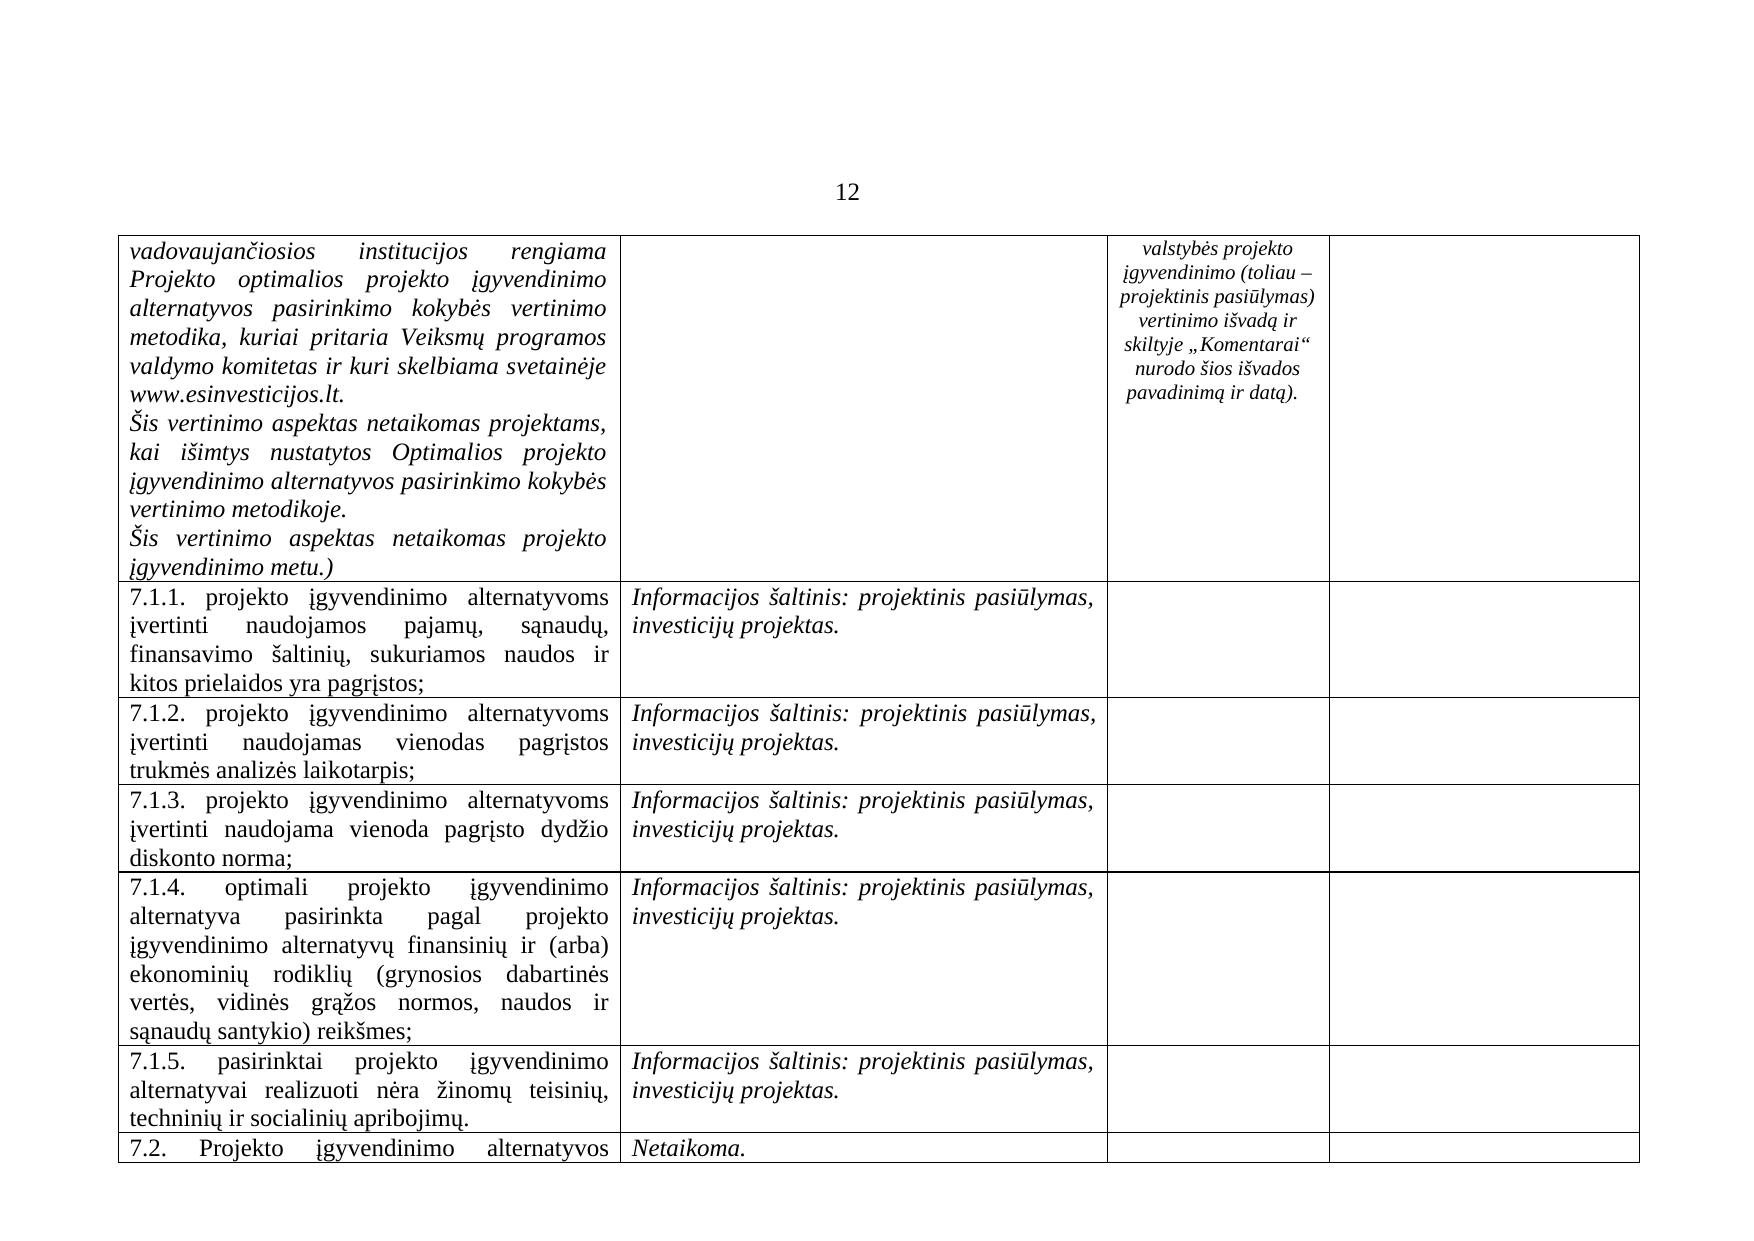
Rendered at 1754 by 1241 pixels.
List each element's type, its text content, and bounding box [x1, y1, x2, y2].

table_cell 7.2. Projekto įgyvendinimo alternatyvos [119, 1133, 620, 1162]
table_cell 7.1.4. optimali projekto įgyvendinimo alternatyva pasirinkta pagal projekto įgyvendinimo alternatyvų finansinių ir (arba) ekonominių rodiklių (grynosios dabartinės vertės, vidinės grąžos normos, naudos ir sąnaudų santykio) reikšmes; [119, 873, 620, 1045]
table_cell Informacijos šaltinis: projektinis pasiūlymas, investicijų projektas. [621, 785, 1107, 871]
table_cell 7.1.2. projekto įgyvendinimo alternatyvoms įvertinti naudojamas vienodas pagrįstos trukmės analizės laikotarpis; [119, 698, 620, 784]
table_cell [1330, 873, 1639, 1045]
table_cell Informacijos šaltinis: projektinis pasiūlymas, investicijų projektas. [621, 698, 1107, 784]
table_cell [1108, 785, 1329, 871]
table_cell 7.1.5. pasirinktai projekto įgyvendinimo alternatyvai realizuoti nėra žinomų teisinių, techninių ir socialinių apribojimų. [119, 1046, 620, 1132]
table_cell [1108, 582, 1329, 697]
table_cell [1330, 582, 1639, 697]
table_cell [1330, 1133, 1639, 1162]
table_cell [1330, 1046, 1639, 1132]
table_cell 7.1.1. projekto įgyvendinimo alternatyvoms įvertinti naudojamos pajamų, sąnaudų, finansavimo šaltinių, sukuriamos naudos ir kitos prielaidos yra pagrįstos; [119, 582, 620, 697]
table_cell Informacijos šaltinis: projektinis pasiūlymas, investicijų projektas. [621, 1046, 1107, 1132]
table_cell [1108, 1133, 1329, 1162]
table_cell [1108, 1046, 1329, 1132]
table_cell Netaikoma. [621, 1133, 1107, 1162]
table_cell [1330, 698, 1639, 784]
table_cell vadovaujančiosios institucijos rengiama Projekto optimalios projekto įgyvendinimo alternatyvos pasirinkimo kokybės vertinimo metodika, kuriai pritaria Veiksmų programos valdymo komitetas ir kuri skelbiama svetainėje www.esinvesticijos.lt. Šis vertinimo aspektas netaikomas projektams, kai išimtys nustatytos Optimalios projekto įgyvendinimo alternatyvos pasirinkimo kokybės vertinimo metodikoje. Šis vertinimo aspektas netaikomas projekto įgyvendinimo metu.) [119, 236, 620, 581]
table_cell [1108, 873, 1329, 1045]
table_cell [1108, 698, 1329, 784]
table_cell Informacijos šaltinis: projektinis pasiūlymas, investicijų projektas. [621, 873, 1107, 1045]
table_cell [621, 236, 1107, 581]
table_cell Informacijos šaltinis: projektinis pasiūlymas, investicijų projektas. [621, 582, 1107, 697]
table_cell valstybės projekto įgyvendinimo (toliau – projektinis pasiūlymas) vertinimo išvadą ir skiltyje „Komentarai“ nurodo šios išvados pavadinimą ir datą). [1108, 236, 1329, 581]
table_cell [1330, 236, 1639, 581]
table_cell 7.1.3. projekto įgyvendinimo alternatyvoms įvertinti naudojama vienoda pagrįsto dydžio diskonto norma; [119, 785, 620, 871]
table_cell [1330, 785, 1639, 871]
